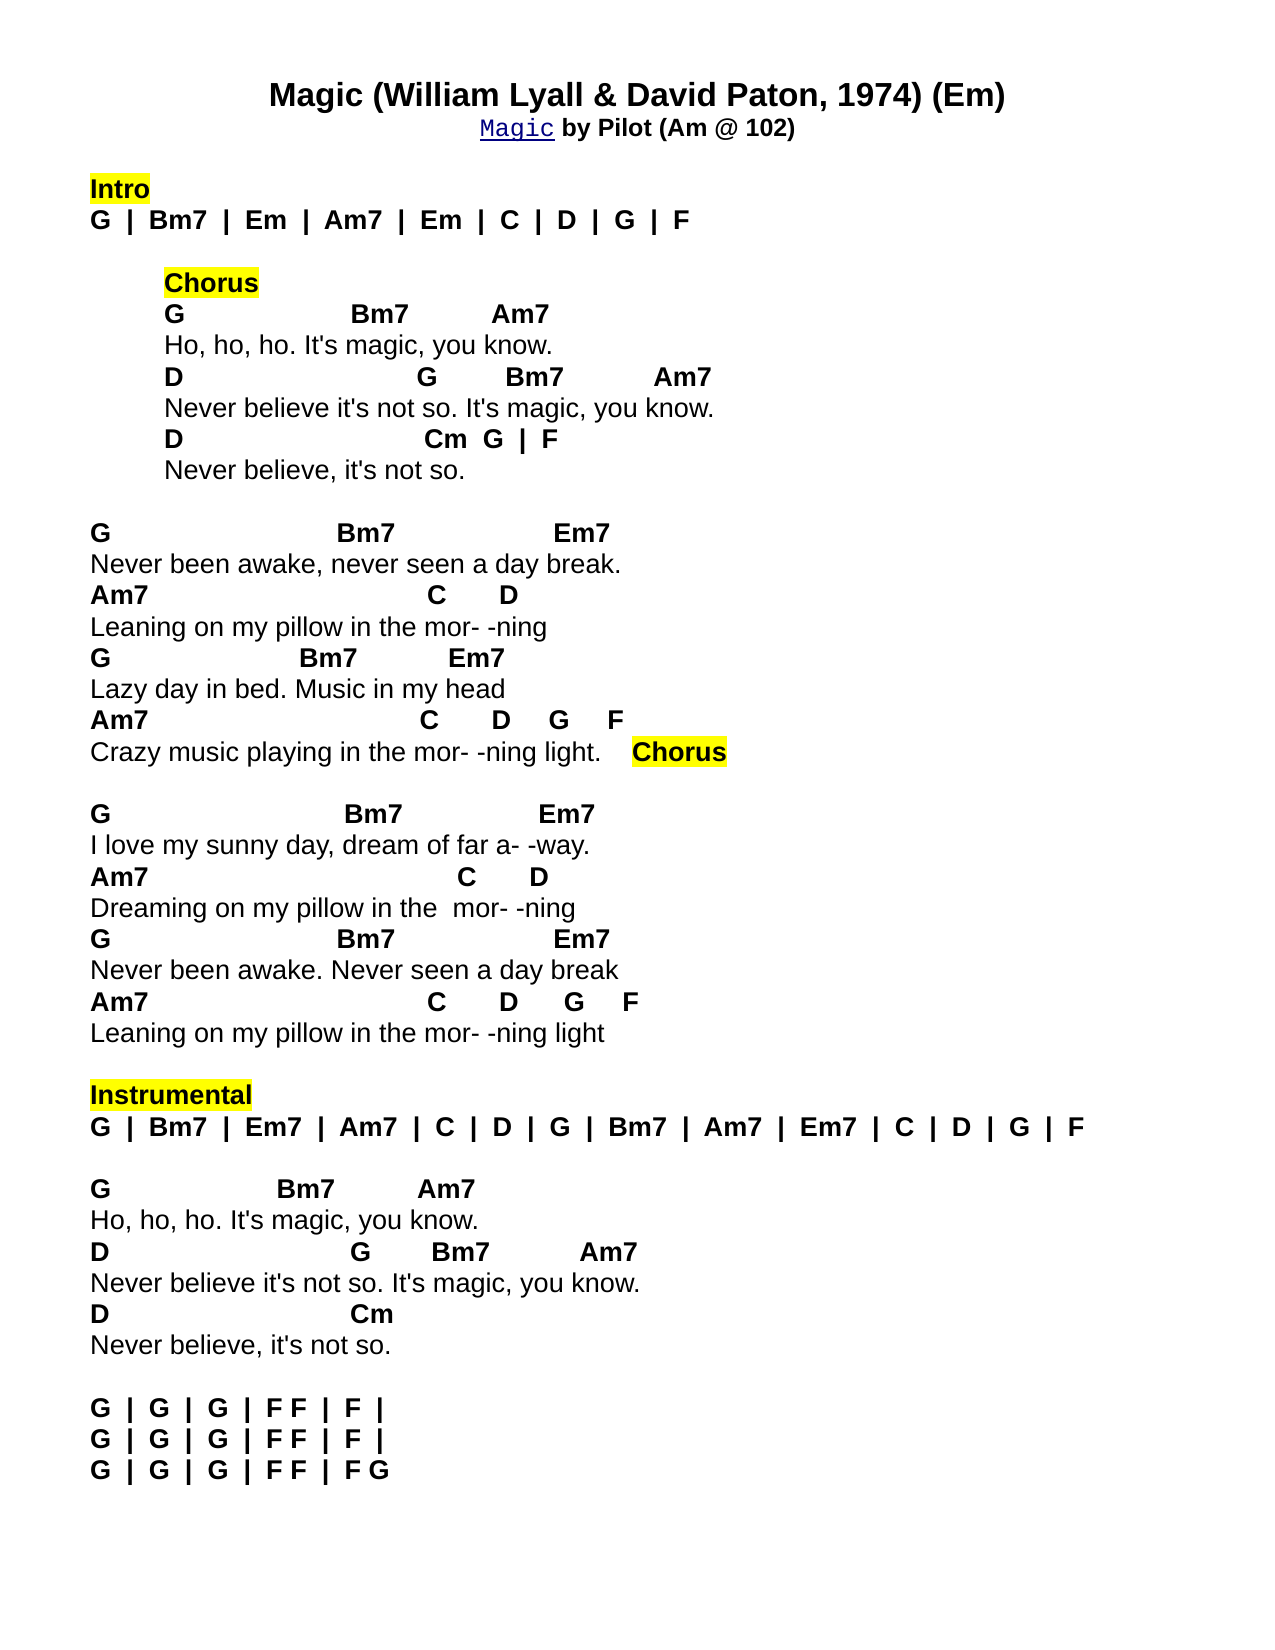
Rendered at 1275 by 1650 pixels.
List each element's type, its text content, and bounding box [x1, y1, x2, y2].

text G Bm7 Am7 [164, 298, 1185, 329]
text Am7 C D [90, 861, 1185, 892]
text D G Bm7 Am7 [90, 1236, 1185, 1267]
text Leaning on my pillow in the mor- -ning light [90, 1017, 1185, 1048]
text Crazy music playing in the mor- -ning light. Chorus [90, 736, 1185, 767]
text G Bm7 Em7 [90, 517, 1185, 548]
text Leaning on my pillow in the mor- -ning [90, 611, 1185, 642]
text D Cm G | F [164, 423, 1185, 454]
text G | Bm7 | Em7 | Am7 | C | D | G | Bm7 | Am7 | Em7 | C | D | G | F [90, 1111, 1185, 1142]
text Ho, ho, ho. It's magic, you know. [164, 329, 1185, 361]
text G | Bm7 | Em | Am7 | Em | C | D | G | F [90, 204, 1185, 236]
text Never believe, it's not so. [164, 454, 1185, 486]
text Intro [90, 173, 1185, 204]
text G Bm7 Am7 [90, 1173, 1185, 1204]
text I love my sunny day, dream of far a- -way. [90, 829, 1185, 861]
text Never been awake. Never seen a day break [90, 954, 1185, 986]
text G Bm7 Em7 [90, 798, 1185, 829]
text G | G | G | F F | F | G | G | G | F F | F | [90, 1392, 1185, 1454]
text Never believe, it's not so. [90, 1329, 1185, 1361]
text Dreaming on my pillow in the mor- -ning [90, 892, 1185, 923]
text G Bm7 Em7 [90, 923, 1185, 954]
text Am7 C D G F [90, 704, 1185, 736]
text G | G | G | F F | F G [90, 1454, 1185, 1486]
text Instrumental [90, 1079, 1185, 1111]
text Magic (William Lyall & David Paton, 1974) (Em) [90, 75, 1185, 113]
text Never believe it's not so. It's magic, you know. [90, 1267, 1185, 1298]
text Chorus [164, 267, 1185, 298]
text Am7 C D G F [90, 986, 1185, 1017]
text Never believe it's not so. It's magic, you know. [164, 392, 1185, 423]
text Ho, ho, ho. It's magic, you know. [90, 1204, 1185, 1236]
text Am7 C D [90, 579, 1185, 611]
text Lazy day in bed. Music in my head [90, 673, 1185, 704]
text D Cm [90, 1298, 1185, 1329]
text Never been awake, never seen a day break. [90, 548, 1185, 579]
text Magic by Pilot (Am @ 102) [90, 113, 1185, 144]
text D G Bm7 Am7 [164, 361, 1185, 392]
text G Bm7 Em7 [90, 642, 1185, 673]
